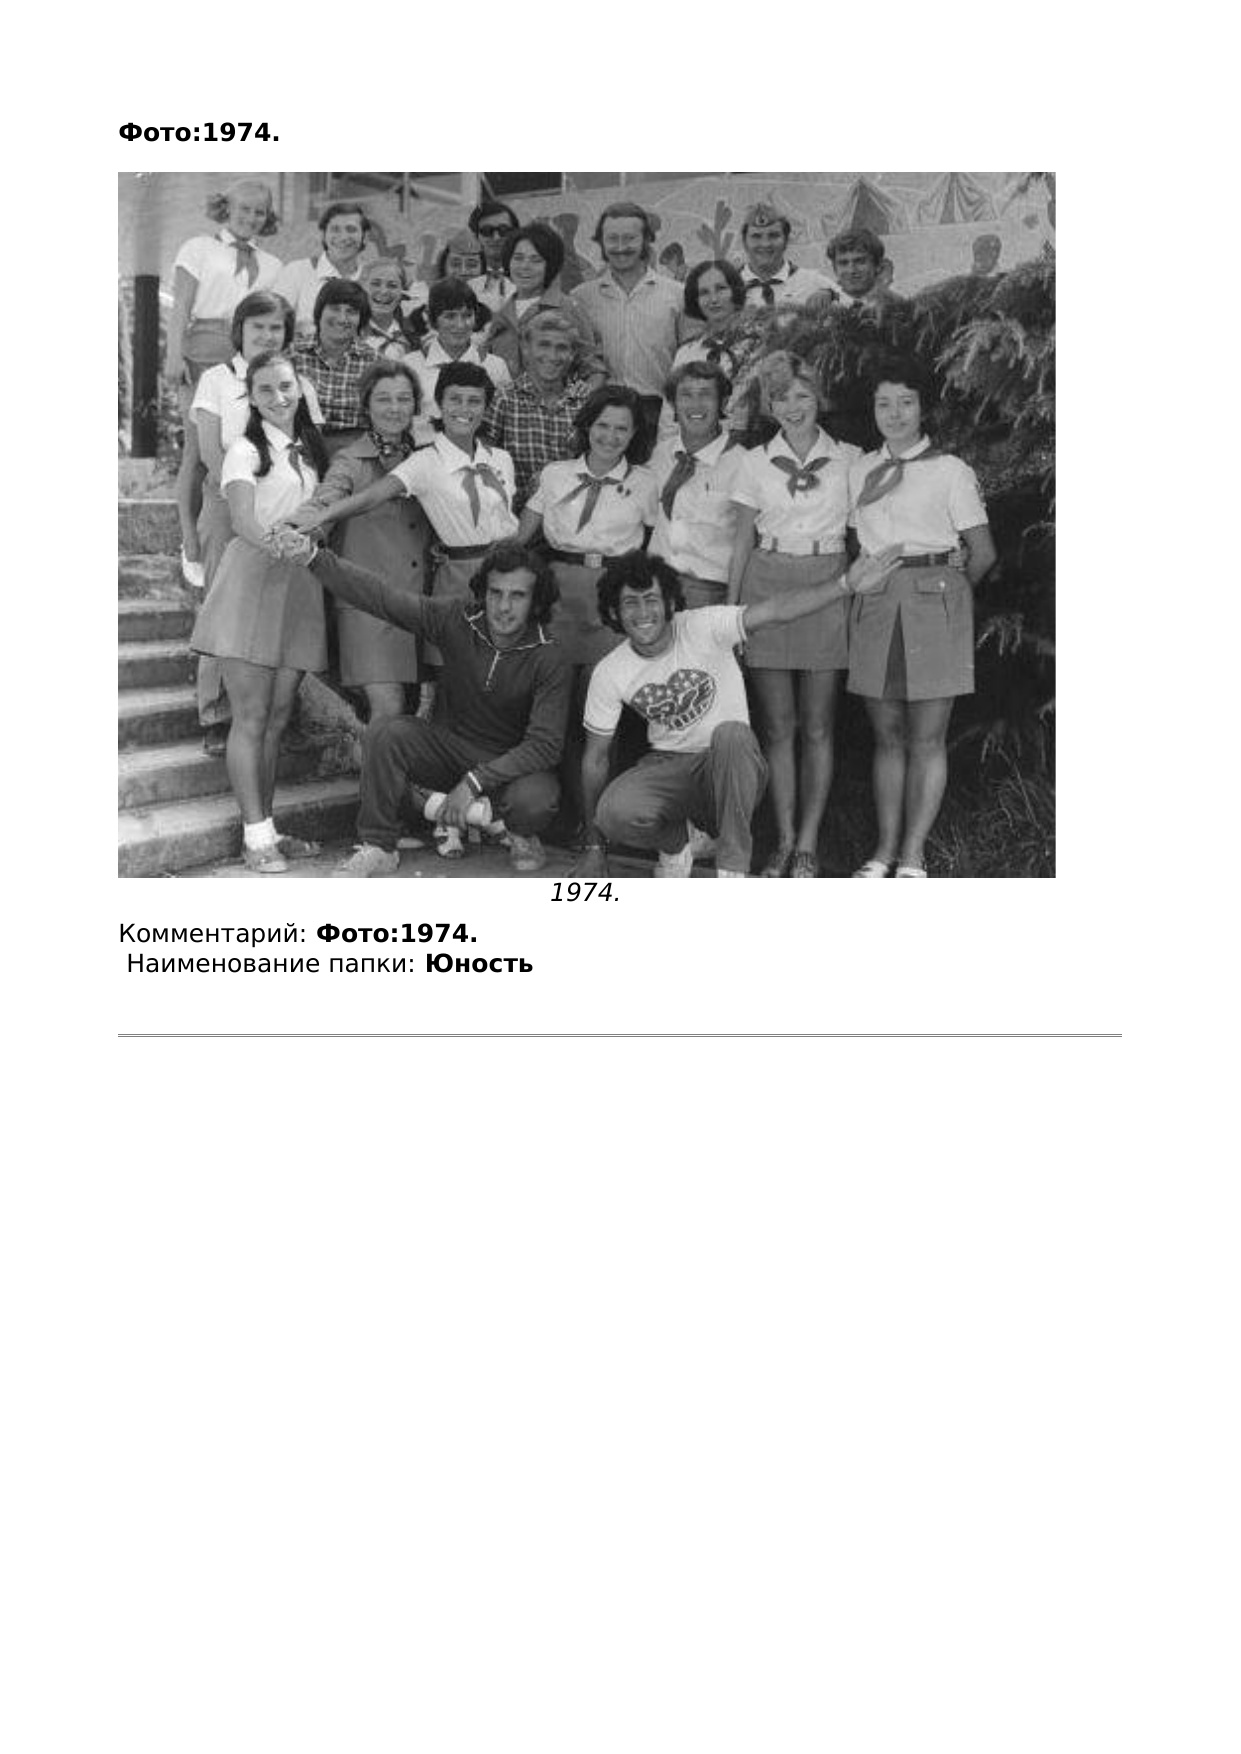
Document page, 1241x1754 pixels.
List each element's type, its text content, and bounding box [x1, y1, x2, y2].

subtitle Фото:1974. [118, 118, 1122, 147]
text Комментарий: Фото:1974. Наименование папки: Юность [118, 919, 1122, 1007]
text 1974. [118, 878, 1056, 907]
picture [118, 172, 1056, 878]
